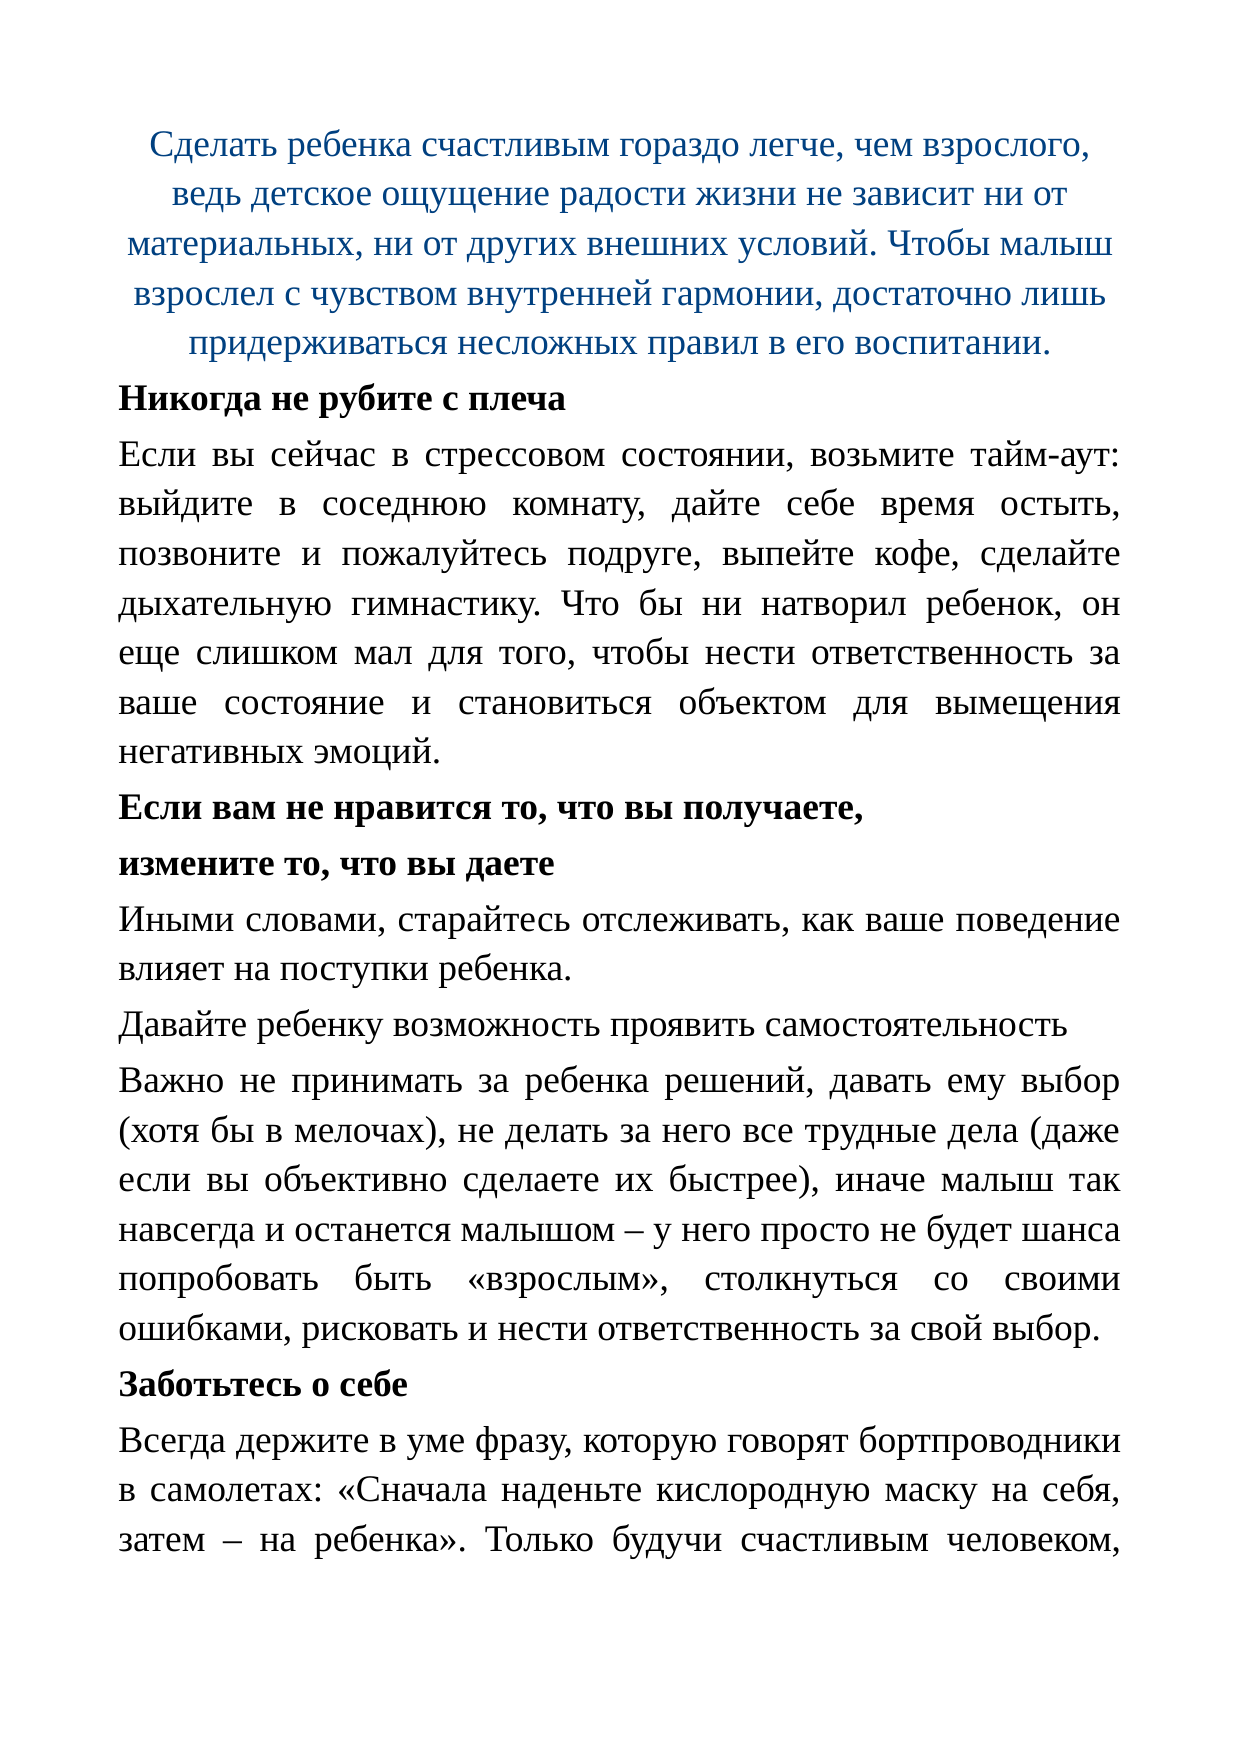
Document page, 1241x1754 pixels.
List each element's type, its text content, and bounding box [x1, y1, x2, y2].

text Заботьтесь о себе [118, 1361, 1122, 1404]
text Давайте ребенку возможность проявить самостоятельность [118, 1002, 1122, 1045]
text измените то, что вы даете [118, 840, 1122, 883]
text Если вы сейчас в стрессовом состоянии, возьмите тайм-аут: выйдите в соседнюю комнату, дайте себе время остыть, позвоните и пожалуйтесь подруге, выпейте кофе, сделайте дыхательную гимнастику. Что бы ни натворил ребенок, он еще слишком мал для того, чтобы нести ответственность за ваше состояние и становиться объектом для вымещения негативных эмоций. [118, 431, 1122, 772]
text Сделать ребенка счастливым гораздо легче, чем взрослого, ведь детское ощущение радости жизни не зависит ни от материальных, ни от других внешних условий. Чтобы малыш взрослел с чувством внутренней гармонии, достаточно лишь придерживаться несложных правил в его воспитании. [118, 121, 1122, 363]
text Никогда не рубите с плеча [118, 375, 1122, 418]
text Иными словами, старайтесь отслеживать, как ваше поведение влияет на поступки ребенка. [118, 896, 1122, 989]
text Всегда держите в уме фразу, которую говорят бортпроводники в самолетах: «Сначала наденьте кислородную маску на себя, затем – на ребенка». Только будучи счастливым человеком, [118, 1417, 1122, 1559]
text Если вам не нравится то, что вы получаете, [118, 784, 1122, 828]
text Важно не принимать за ребенка решений, давать ему выбор (хотя бы в мелочах), не делать за него все трудные дела (даже если вы объективно сделаете их быстрее), иначе малыш так навсегда и останется малышом – у него просто не будет шанса попробовать быть «взрослым», столкнуться со своими ошибками, рисковать и нести ответственность за свой выбор. [118, 1057, 1122, 1348]
